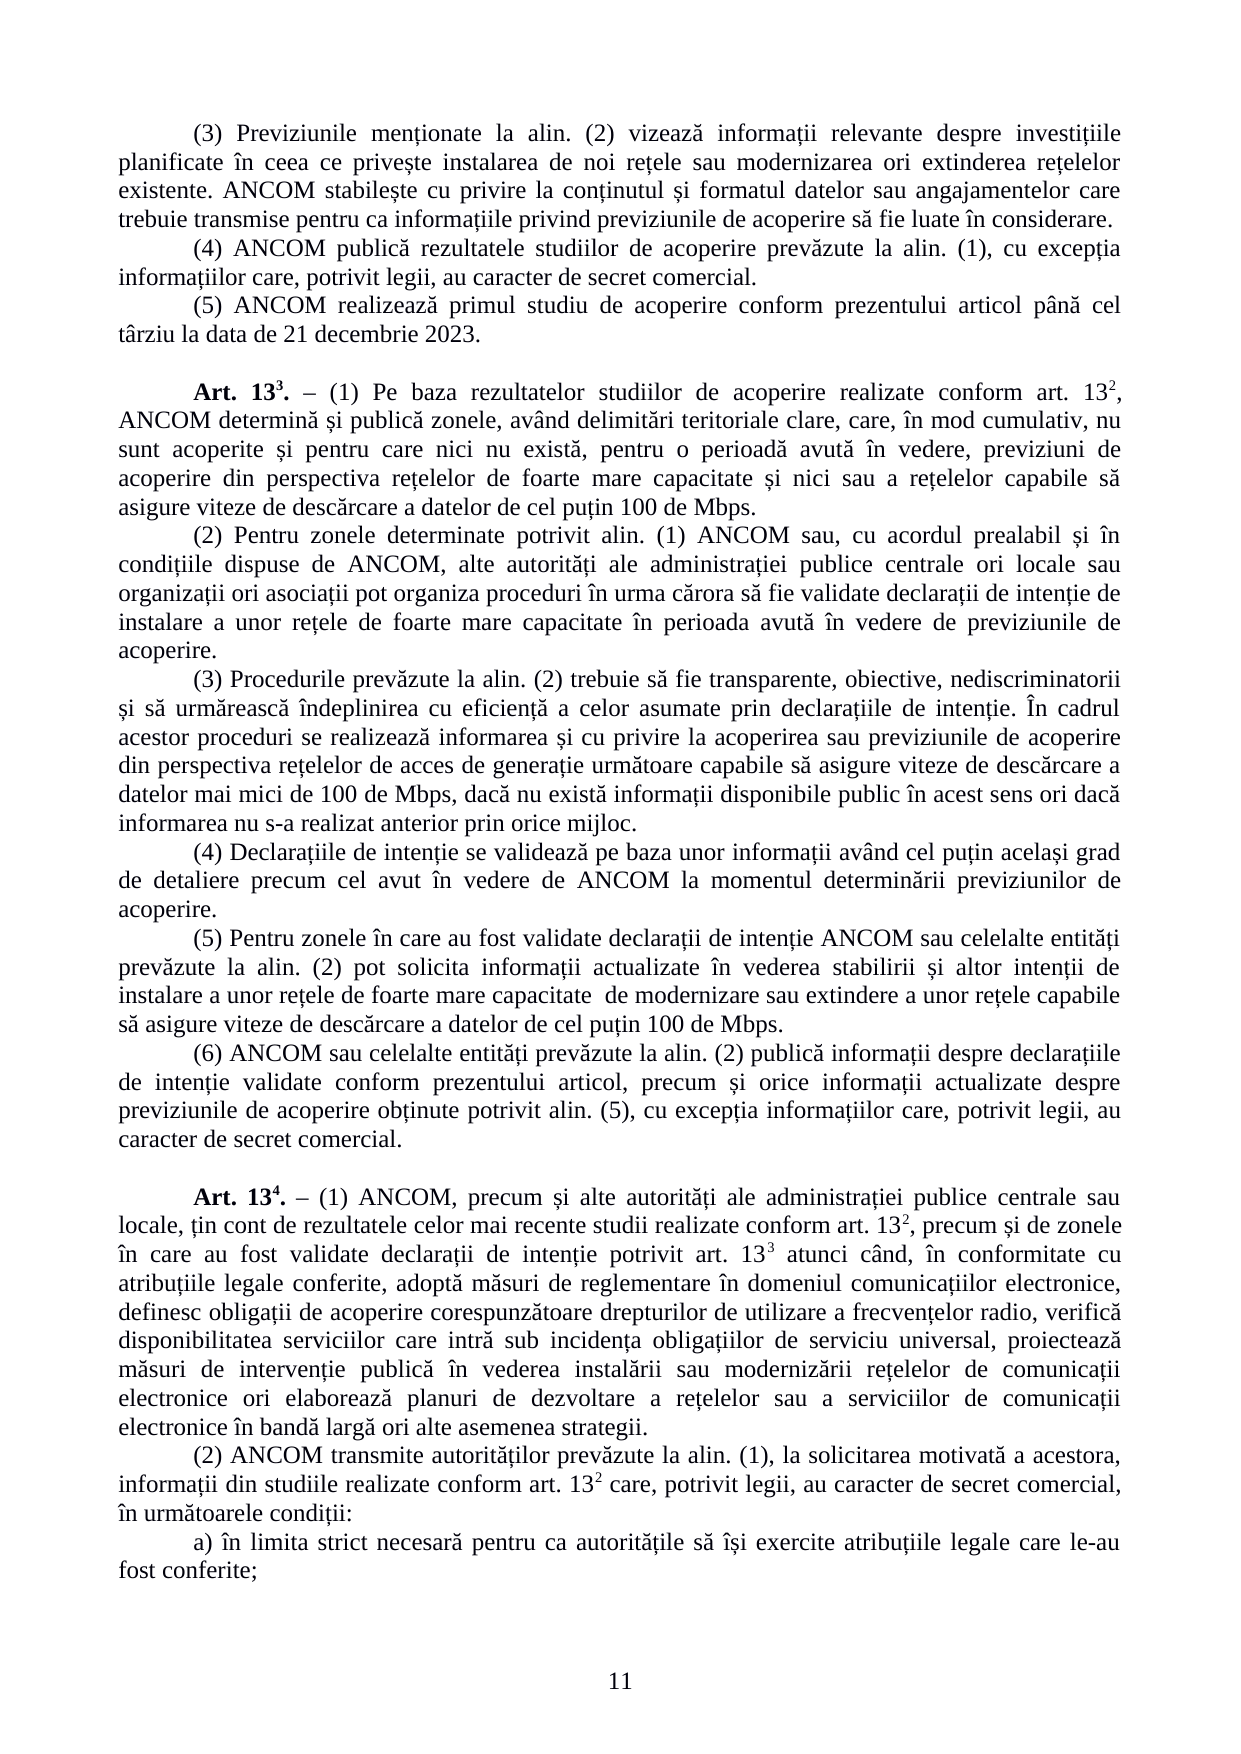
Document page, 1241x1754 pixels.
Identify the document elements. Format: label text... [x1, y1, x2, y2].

text (6) ANCOM sau celelalte entități prevăzute la alin. (2) publică informații despre declarațiile de intenție validate conform prezentului articol, precum și orice informații actualizate despre previziunile de acoperire obținute potrivit alin. (5), cu excepția informațiilor care, potrivit legii, au caracter de secret comercial. [118, 1038, 1122, 1153]
text (3) Previziunile menționate la alin. (2) vizează informații relevante despre investițiile planificate în ceea ce privește instalarea de noi rețele sau modernizarea ori extinderea rețelelor existente. ANCOM stabilește cu privire la conținutul și formatul datelor sau angajamentelor care trebuie transmise pentru ca informațiile privind previziunile de acoperire să fie luate în considerare. [118, 118, 1122, 233]
text (5) Pentru zonele în care au fost validate declarații de intenție ANCOM sau celelalte entități prevăzute la alin. (2) pot solicita informații actualizate în vederea stabilirii și altor intenții de instalare a unor rețele de foarte mare capacitate de modernizare sau extindere a unor rețele capabile să asigure viteze de descărcare a datelor de cel puțin 100 de Mbps. [118, 923, 1122, 1038]
text Art. 133. – (1) Pe baza rezultatelor studiilor de acoperire realizate conform art. 132, ANCOM determină și publică zonele, având delimitări teritoriale clare, care, în mod cumulativ, nu sunt acoperite și pentru care nici nu există, pentru o perioadă avută în vedere, previziuni de acoperire din perspectiva rețelelor de foarte mare capacitate și nici sau a rețelelor capabile să asigure viteze de descărcare a datelor de cel puțin 100 de Mbps. [118, 377, 1122, 521]
text (4) Declarațiile de intenție se validează pe baza unor informații având cel puțin același grad de detaliere precum cel avut în vedere de ANCOM la momentul determinării previziunilor de acoperire. [118, 837, 1122, 923]
text (5) ANCOM realizează primul studiu de acoperire conform prezentului articol până cel târziu la data de 21 decembrie 2023. [118, 291, 1122, 348]
text Art. 134. – (1) ANCOM, precum și alte autorități ale administrației publice centrale sau locale, țin cont de rezultatele celor mai recente studii realizate conform art. 132, precum și de zonele în care au fost validate declarații de intenție potrivit art. 133 atunci când, în conformitate cu atribuțiile legale conferite, adoptă măsuri de reglementare în domeniul comunicațiilor electronice, definesc obligații de acoperire corespunzătoare drepturilor de utilizare a frecvențelor radio, verifică disponibilitatea serviciilor care intră sub incidența obligațiilor de serviciu universal, proiectează măsuri de intervenție publică în vederea instalării sau modernizării rețelelor de comunicații electronice ori elaborează planuri de dezvoltare a rețelelor sau a serviciilor de comunicații electronice în bandă largă ori alte asemenea strategii. [118, 1182, 1122, 1441]
text (2) Pentru zonele determinate potrivit alin. (1) ANCOM sau, cu acordul prealabil și în condițiile dispuse de ANCOM, alte autorități ale administrației publice centrale ori locale sau organizații ori asociații pot organiza proceduri în urma cărora să fie validate declarații de intenție de instalare a unor rețele de foarte mare capacitate în perioada avută în vedere de previziunile de acoperire. [118, 521, 1122, 664]
text (3) Procedurile prevăzute la alin. (2) trebuie să fie transparente, obiective, nediscriminatorii și să urmărească îndeplinirea cu eficiență a celor asumate prin declarațiile de intenție. În cadrul acestor proceduri se realizează informarea și cu privire la acoperirea sau previziunile de acoperire din perspectiva rețelelor de acces de generație următoare capabile să asigure viteze de descărcare a datelor mai mici de 100 de Mbps, dacă nu există informații disponibile public în acest sens ori dacă informarea nu s-a realizat anterior prin orice mijloc. [118, 664, 1122, 837]
text (2) ANCOM transmite autorităților prevăzute la alin. (1), la solicitarea motivată a acestora, informații din studiile realizate conform art. 132 care, potrivit legii, au caracter de secret comercial, în următoarele condiții: [118, 1441, 1122, 1527]
text a) în limita strict necesară pentru ca autoritățile să își exercite atribuțiile legale care le-au fost conferite; [118, 1527, 1122, 1584]
text (4) ANCOM publică rezultatele studiilor de acoperire prevăzute la alin. (1), cu excepția informațiilor care, potrivit legii, au caracter de secret comercial. [118, 233, 1122, 291]
